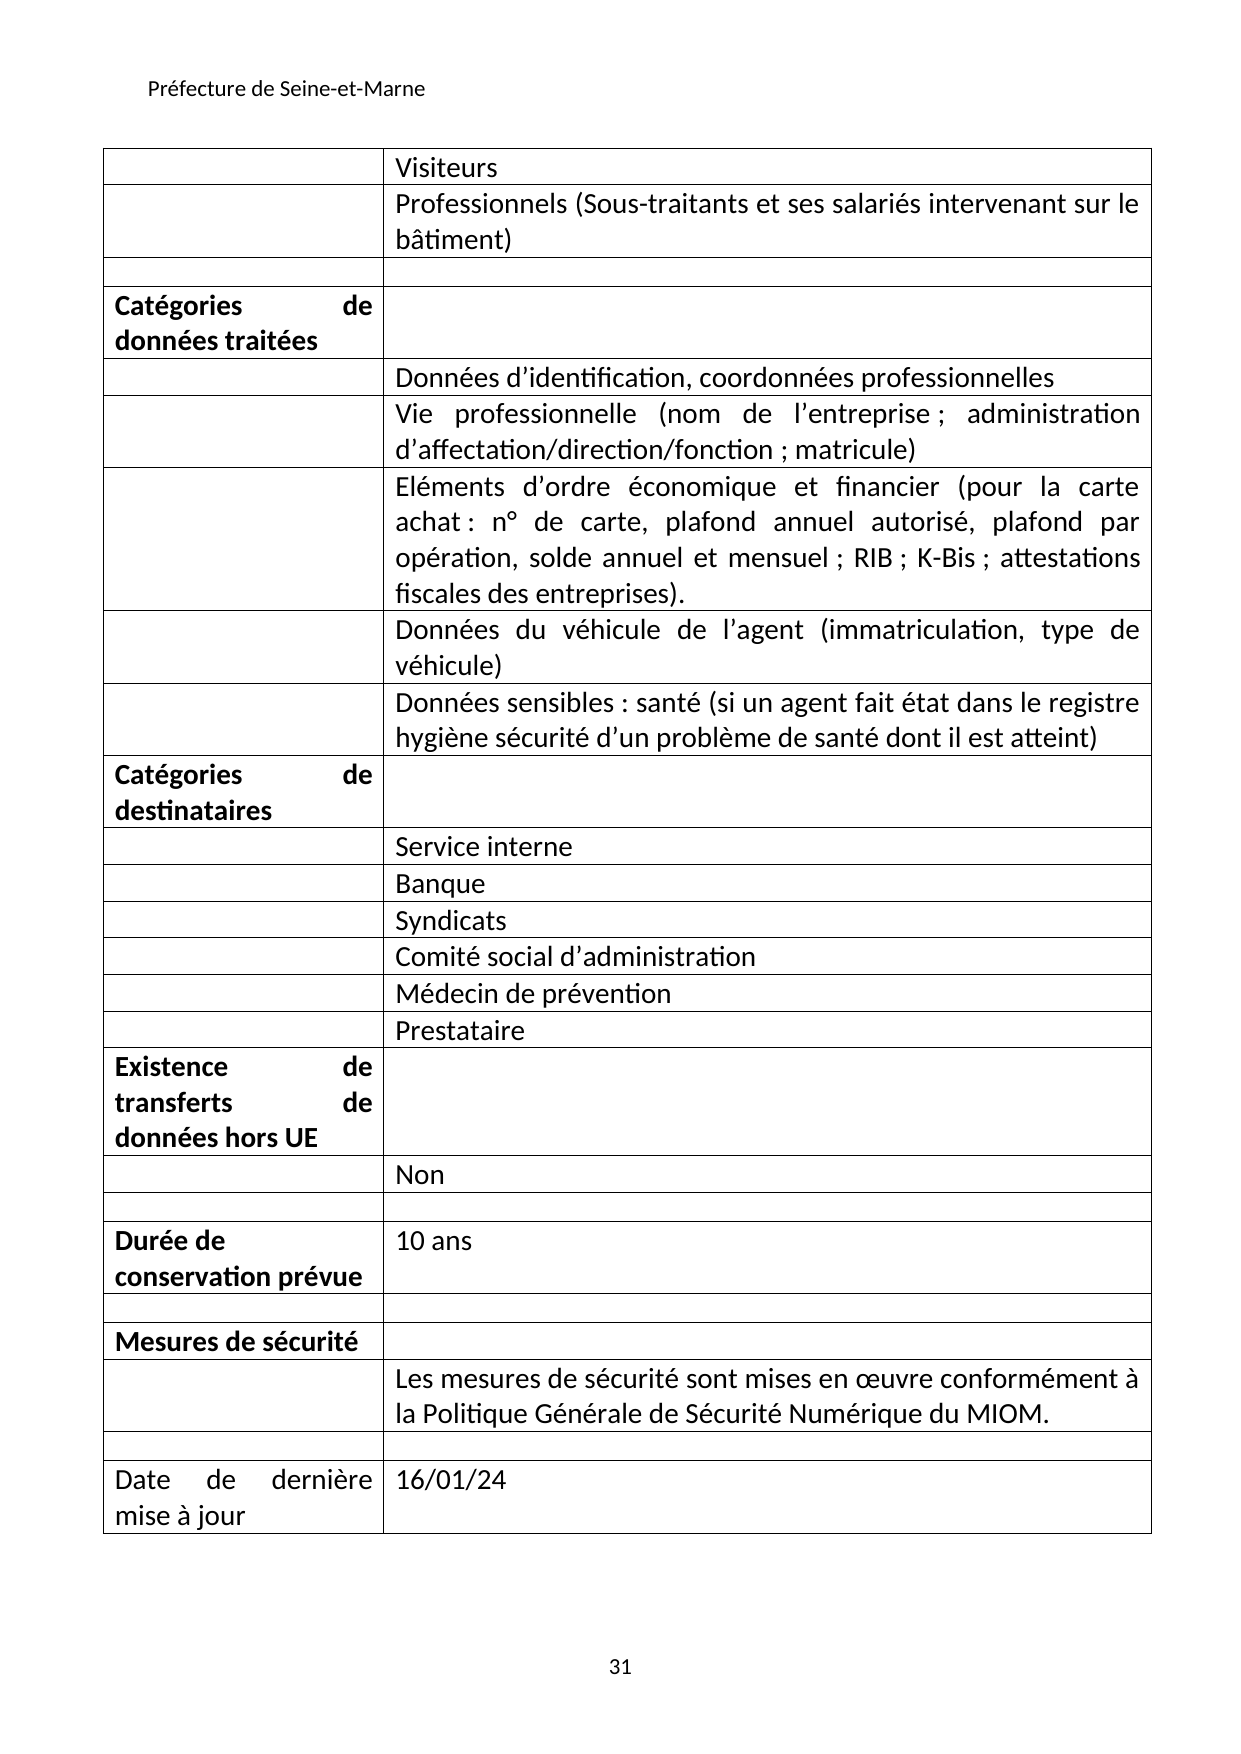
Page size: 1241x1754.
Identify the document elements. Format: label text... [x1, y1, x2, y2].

table_cell [384, 1294, 1151, 1322]
table_cell Banque [384, 865, 1151, 901]
table_cell [104, 149, 383, 184]
table_cell Prestataire [384, 1012, 1151, 1047]
table_cell [104, 1156, 383, 1192]
table_cell [104, 684, 383, 755]
table_cell [384, 258, 1151, 286]
table_cell [104, 396, 383, 467]
table_cell [104, 1012, 383, 1047]
table_cell Comité social d’administration [384, 938, 1151, 974]
table_cell Eléments d’ordre économique et financier (pour la carte achat : n° de carte, plafond annuel autorisé, plafond par opération, solde annuel et mensuel ; RIB ; K-Bis ; attestations fiscales des entreprises). [384, 468, 1151, 610]
table_cell Vie professionnelle (nom de l’entreprise ; administration d’affectation/direction/fonction ; matricule) [384, 396, 1151, 467]
table_cell Données d’identification, coordonnées professionnelles [384, 359, 1151, 394]
table_cell [104, 1193, 383, 1221]
table_cell Médecin de prévention [384, 975, 1151, 1011]
table_cell Mesures de sécurité [104, 1323, 383, 1359]
table_cell [104, 359, 383, 394]
table_cell Existence de transferts de données hors UE [104, 1048, 383, 1155]
table_cell 10 ans [384, 1222, 1151, 1293]
table_cell [384, 1193, 1151, 1221]
table_cell Données du véhicule de l’agent (immatriculation, type de véhicule) [384, 611, 1151, 683]
table_cell Données sensibles : santé (si un agent fait état dans le registre hygiène sécurité d’un problème de santé dont il est atteint) [384, 684, 1151, 755]
table_cell Catégories de données traitées [104, 287, 383, 358]
table_cell [104, 185, 383, 257]
table_cell [384, 287, 1151, 358]
table_cell [384, 1048, 1151, 1155]
table_cell Durée de conservation prévue [104, 1222, 383, 1293]
table_cell [104, 1360, 383, 1431]
table_cell [104, 1294, 383, 1322]
table_cell 16/01/24 [384, 1461, 1151, 1533]
table_cell [104, 258, 383, 286]
table_cell [104, 902, 383, 937]
table_cell [104, 1432, 383, 1460]
table_cell [104, 975, 383, 1011]
table_cell [104, 468, 383, 610]
table_cell Professionnels (Sous-traitants et ses salariés intervenant sur le bâtiment) [384, 185, 1151, 257]
table_cell Syndicats [384, 902, 1151, 937]
table_cell Date de dernière mise à jour [104, 1461, 383, 1533]
table_cell [104, 828, 383, 864]
table_cell [384, 1432, 1151, 1460]
table_cell Non [384, 1156, 1151, 1192]
table_cell Les mesures de sécurité sont mises en œuvre conformément à la Politique Générale de Sécurité Numérique du MIOM. [384, 1360, 1151, 1431]
table_cell [104, 938, 383, 974]
table_cell Service interne [384, 828, 1151, 864]
table_cell [104, 865, 383, 901]
table_cell Visiteurs [384, 149, 1151, 184]
table_cell [384, 1323, 1151, 1359]
table_cell [384, 756, 1151, 827]
table_cell Catégories de destinataires [104, 756, 383, 827]
table_cell [104, 611, 383, 683]
